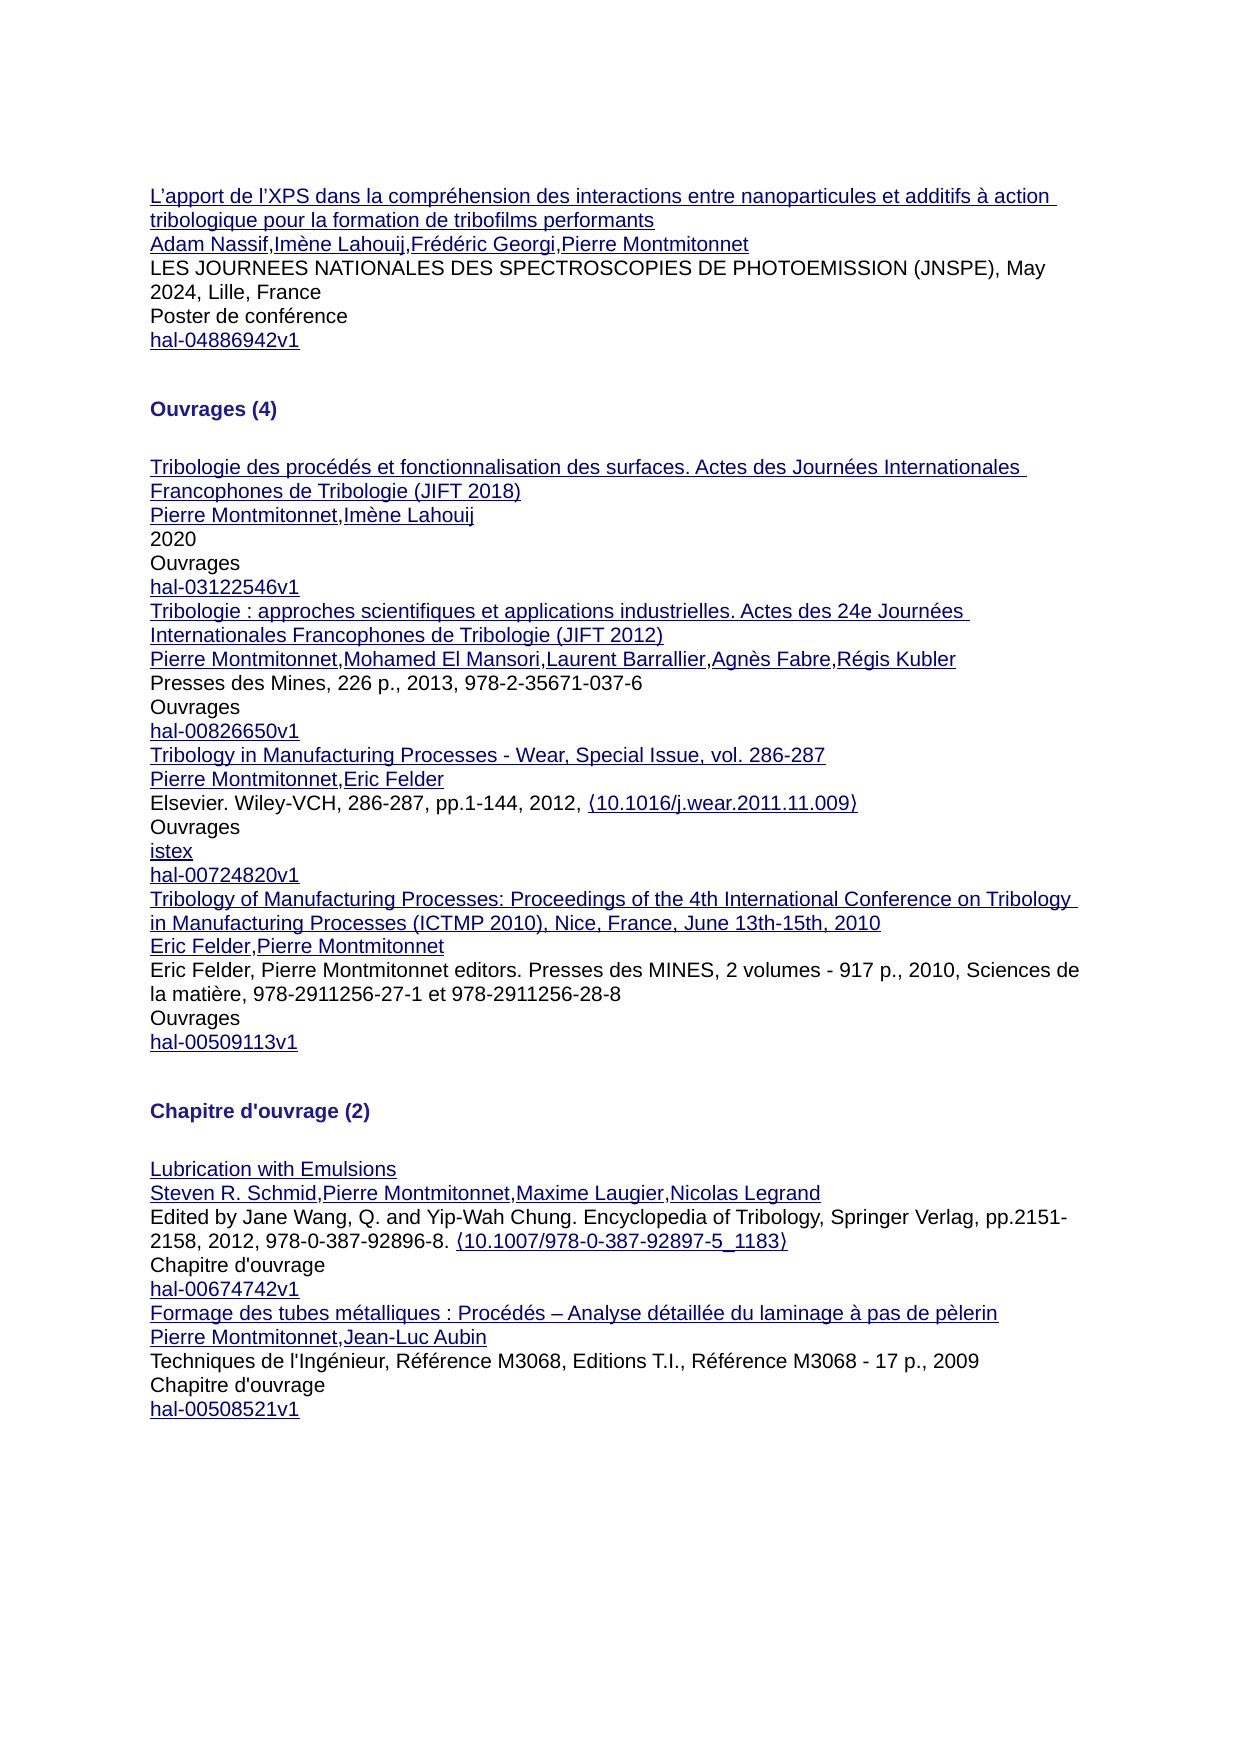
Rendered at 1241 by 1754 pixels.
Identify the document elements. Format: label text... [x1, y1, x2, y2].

subtitle Ouvrages (4) [150, 397, 1090, 421]
table_header Lubrication with Emulsions Steven R. Schmid,Pierre Montmitonnet,Maxime Laugier,Nicolas Legrand Edited by Jane Wang, Q. and Yip-Wah Chung. Encyclopedia of Tribology, Springer Verlag, pp.2151-2158, 2012, 978-0-387-92896-8. ⟨10.1007/978-0-387-92897-5_1183⟩ Chapitre d'ouvrage hal-00674742v1 [150, 1157, 1090, 1301]
table_cell Tribology of Manufacturing Processes: Proceedings of the 4th International Conference on Tribology in Manufacturing Processes (ICTMP 2010), Nice, France, June 13th-15th, 2010 Eric Felder,Pierre Montmitonnet Eric Felder, Pierre Montmitonnet editors. Presses des MINES, 2 volumes - 917 p., 2010, Sciences de la matière, 978-2911256-27-1 et 978-2911256-28-8 Ouvrages hal-00509113v1 [150, 886, 1090, 1054]
table_header L’apport de l’XPS dans la compréhension des interactions entre nanoparticules et additifs à action tribologique pour la formation de tribofilms performants Adam Nassif,Imène Lahouij,Frédéric Georgi,Pierre Montmitonnet LES JOURNEES NATIONALES DES SPECTROSCOPIES DE PHOTOEMISSION (JNSPE), May 2024, Lille, France Poster de conférence hal-04886942v1 [150, 184, 1090, 352]
table_header Tribologie des procédés et fonctionnalisation des surfaces. Actes des Journées Internationales Francophones de Tribologie (JIFT 2018) Pierre Montmitonnet,Imène Lahouij 2020 Ouvrages hal-03122546v1 [150, 455, 1090, 599]
subtitle Chapitre d'ouvrage (2) [150, 1099, 1090, 1123]
table_cell Tribologie : approches scientifiques et applications industrielles. Actes des 24e Journées Internationales Francophones de Tribologie (JIFT 2012) Pierre Montmitonnet,Mohamed El Mansori,Laurent Barrallier,Agnès Fabre,Régis Kubler Presses des Mines, 226 p., 2013, 978-2-35671-037-6 Ouvrages hal-00826650v1 [150, 599, 1090, 743]
table_cell Formage des tubes métalliques : Procédés – Analyse détaillée du laminage à pas de pèlerin Pierre Montmitonnet,Jean-Luc Aubin Techniques de l'Ingénieur, Référence M3068, Editions T.I., Référence M3068 - 17 p., 2009 Chapitre d'ouvrage hal-00508521v1 [150, 1301, 1090, 1421]
table_cell Tribology in Manufacturing Processes - Wear, Special Issue, vol. 286-287 Pierre Montmitonnet,Eric Felder Elsevier. Wiley-VCH, 286-287, pp.1-144, 2012, ⟨10.1016/j.wear.2011.11.009⟩ Ouvrages istex hal-00724820v1 [150, 743, 1090, 886]
